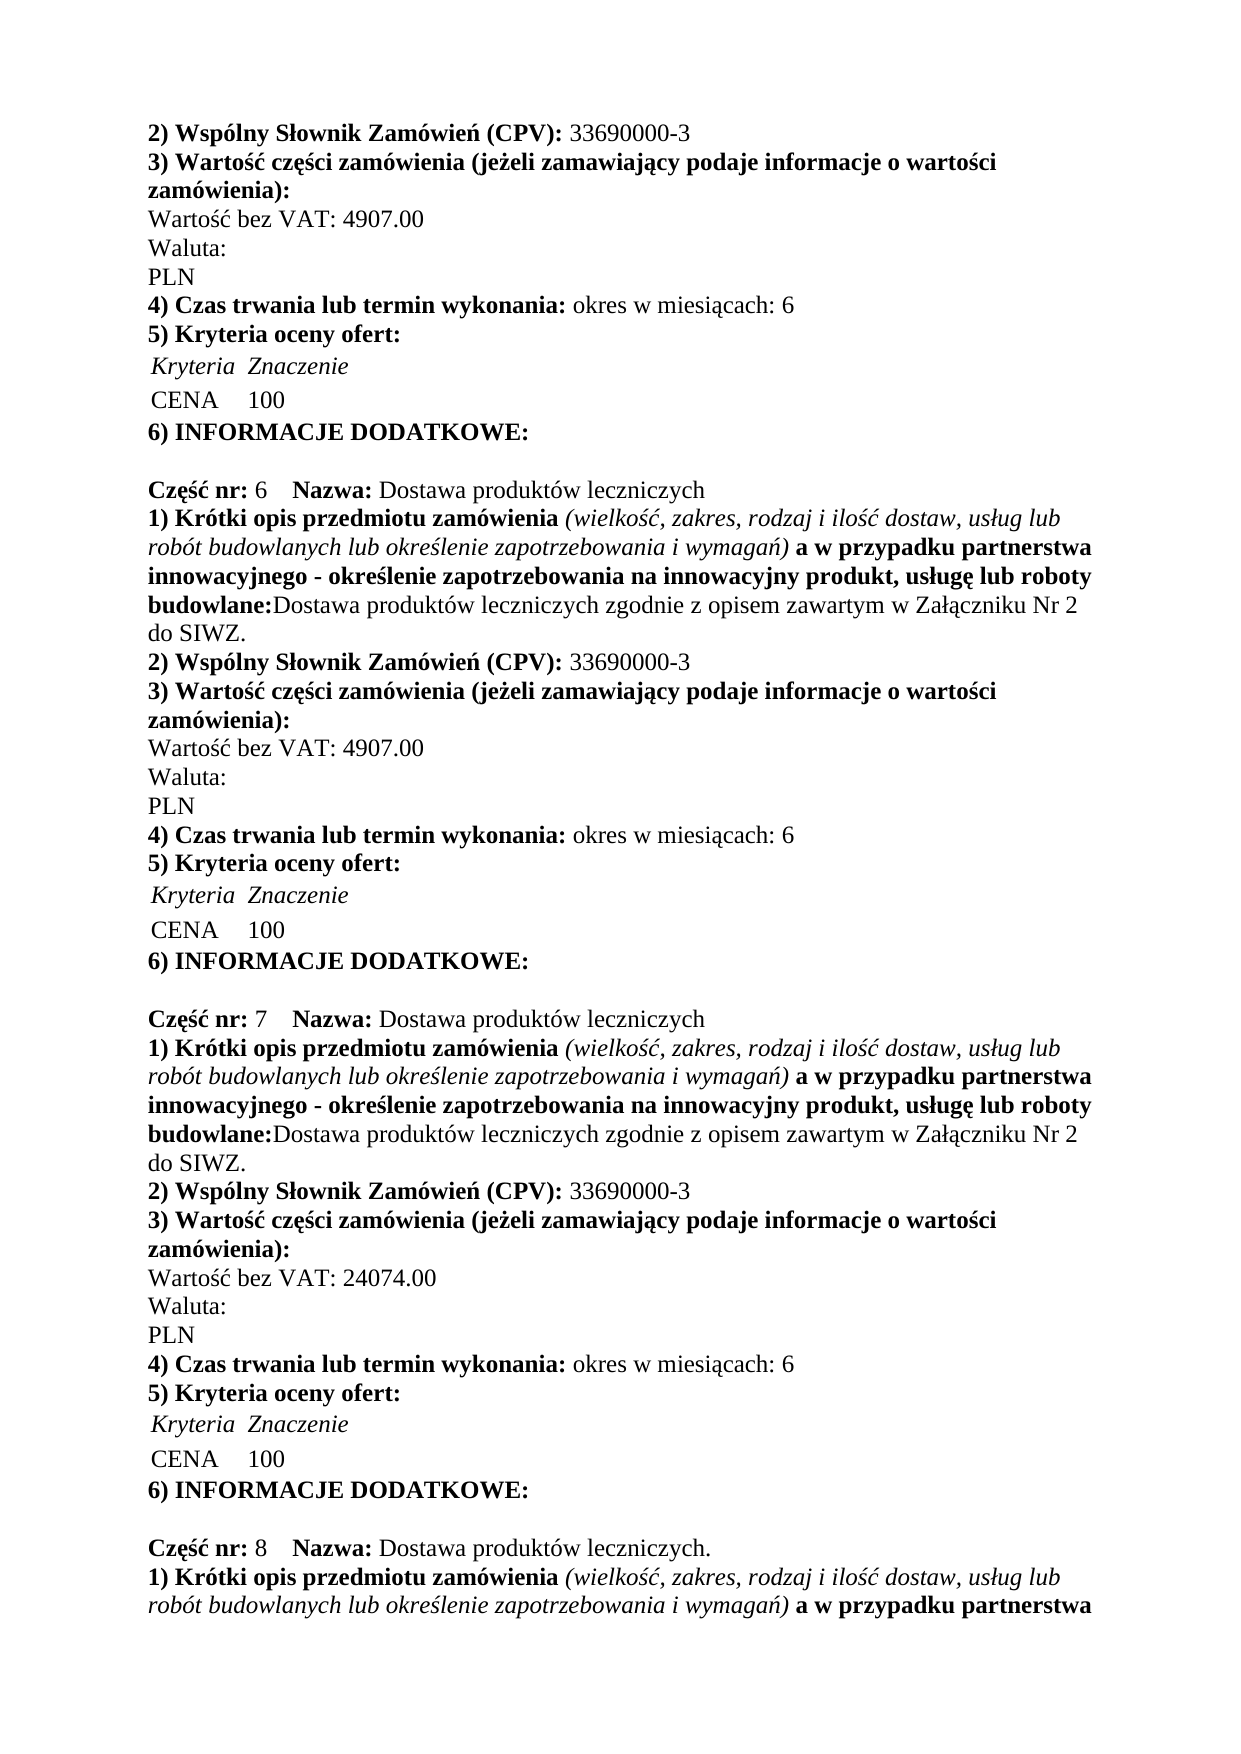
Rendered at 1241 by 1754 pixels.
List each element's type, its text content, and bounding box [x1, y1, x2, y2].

table_header Znaczenie [244, 348, 361, 383]
text Część nr: 6 Nazwa: Dostawa produktów leczniczych [148, 475, 1093, 503]
text 6) INFORMACJE DODATKOWE: [148, 1476, 1093, 1504]
table_header Znaczenie [244, 1406, 361, 1441]
text 2) Wspólny Słownik Zamówień (CPV): 33690000-3 3) Wartość części zamówienia (jeżeli zamawiający podaje informacje o wartości zamówienia): Wartość bez VAT: 4907.00 Waluta: [148, 118, 1093, 262]
text Część nr: 7 Nazwa: Dostawa produktów leczniczych [148, 1004, 1093, 1033]
text 1) Krótki opis przedmiotu zamówienia (wielkość, zakres, rodzaj i ilość dostaw, usług lub robót budowlanych lub określenie zapotrzebowania i wymagań) a w przypadku partnerstwa innowacyjnego - określenie zapotrzebowania na innowacyjny produkt, usługę lub roboty budowlane:Dostawa produktów leczniczych zgodnie z opisem zawartym w Załączniku Nr 2 do SIWZ. 2) Wspólny Słownik Zamówień (CPV): 33690000-3 3) Wartość części zamówienia (jeżeli zamawiający podaje informacje o wartości zamówienia): Wartość bez VAT: 4907.00 Waluta: [148, 503, 1093, 791]
text 1) Krótki opis przedmiotu zamówienia (wielkość, zakres, rodzaj i ilość dostaw, usług lub robót budowlanych lub określenie zapotrzebowania i wymagań) a w przypadku partnerstwa innowacyjnego - określenie zapotrzebowania na innowacyjny produkt, usługę lub roboty budowlane:Dostawa produktów leczniczych zgodnie z opisem zawartym w Załączniku Nr 2 do SIWZ. 2) Wspólny Słownik Zamówień (CPV): 33690000-3 3) Wartość części zamówienia (jeżeli zamawiający podaje informacje o wartości zamówienia): Wartość bez VAT: 24074.00 Waluta: [148, 1033, 1093, 1320]
text Część nr: 8 Nazwa: Dostawa produktów leczniczych. [148, 1533, 1093, 1562]
text 6) INFORMACJE DODATKOWE: [148, 946, 1093, 975]
table_cell 100 [244, 383, 361, 417]
table_header Kryteria [148, 1406, 244, 1441]
table_header Znaczenie [244, 877, 361, 912]
table_cell CENA [148, 912, 244, 946]
table_cell CENA [148, 1441, 244, 1476]
text PLN 4) Czas trwania lub termin wykonania: okres w miesiącach: 6 5) Kryteria oceny ofert: [148, 262, 1093, 348]
table_cell 100 [244, 912, 361, 946]
table_cell CENA [148, 383, 244, 417]
table_cell 100 [244, 1441, 361, 1476]
text 1) Krótki opis przedmiotu zamówienia (wielkość, zakres, rodzaj i ilość dostaw, usług lub robót budowlanych lub określenie zapotrzebowania i wymagań) a w przypadku partnerstwa [148, 1562, 1093, 1619]
table_header Kryteria [148, 348, 244, 383]
text PLN 4) Czas trwania lub termin wykonania: okres w miesiącach: 6 5) Kryteria oceny ofert: [148, 791, 1093, 877]
table_header Kryteria [148, 877, 244, 912]
text 6) INFORMACJE DODATKOWE: [148, 417, 1093, 446]
text PLN 4) Czas trwania lub termin wykonania: okres w miesiącach: 6 5) Kryteria oceny ofert: [148, 1320, 1093, 1406]
